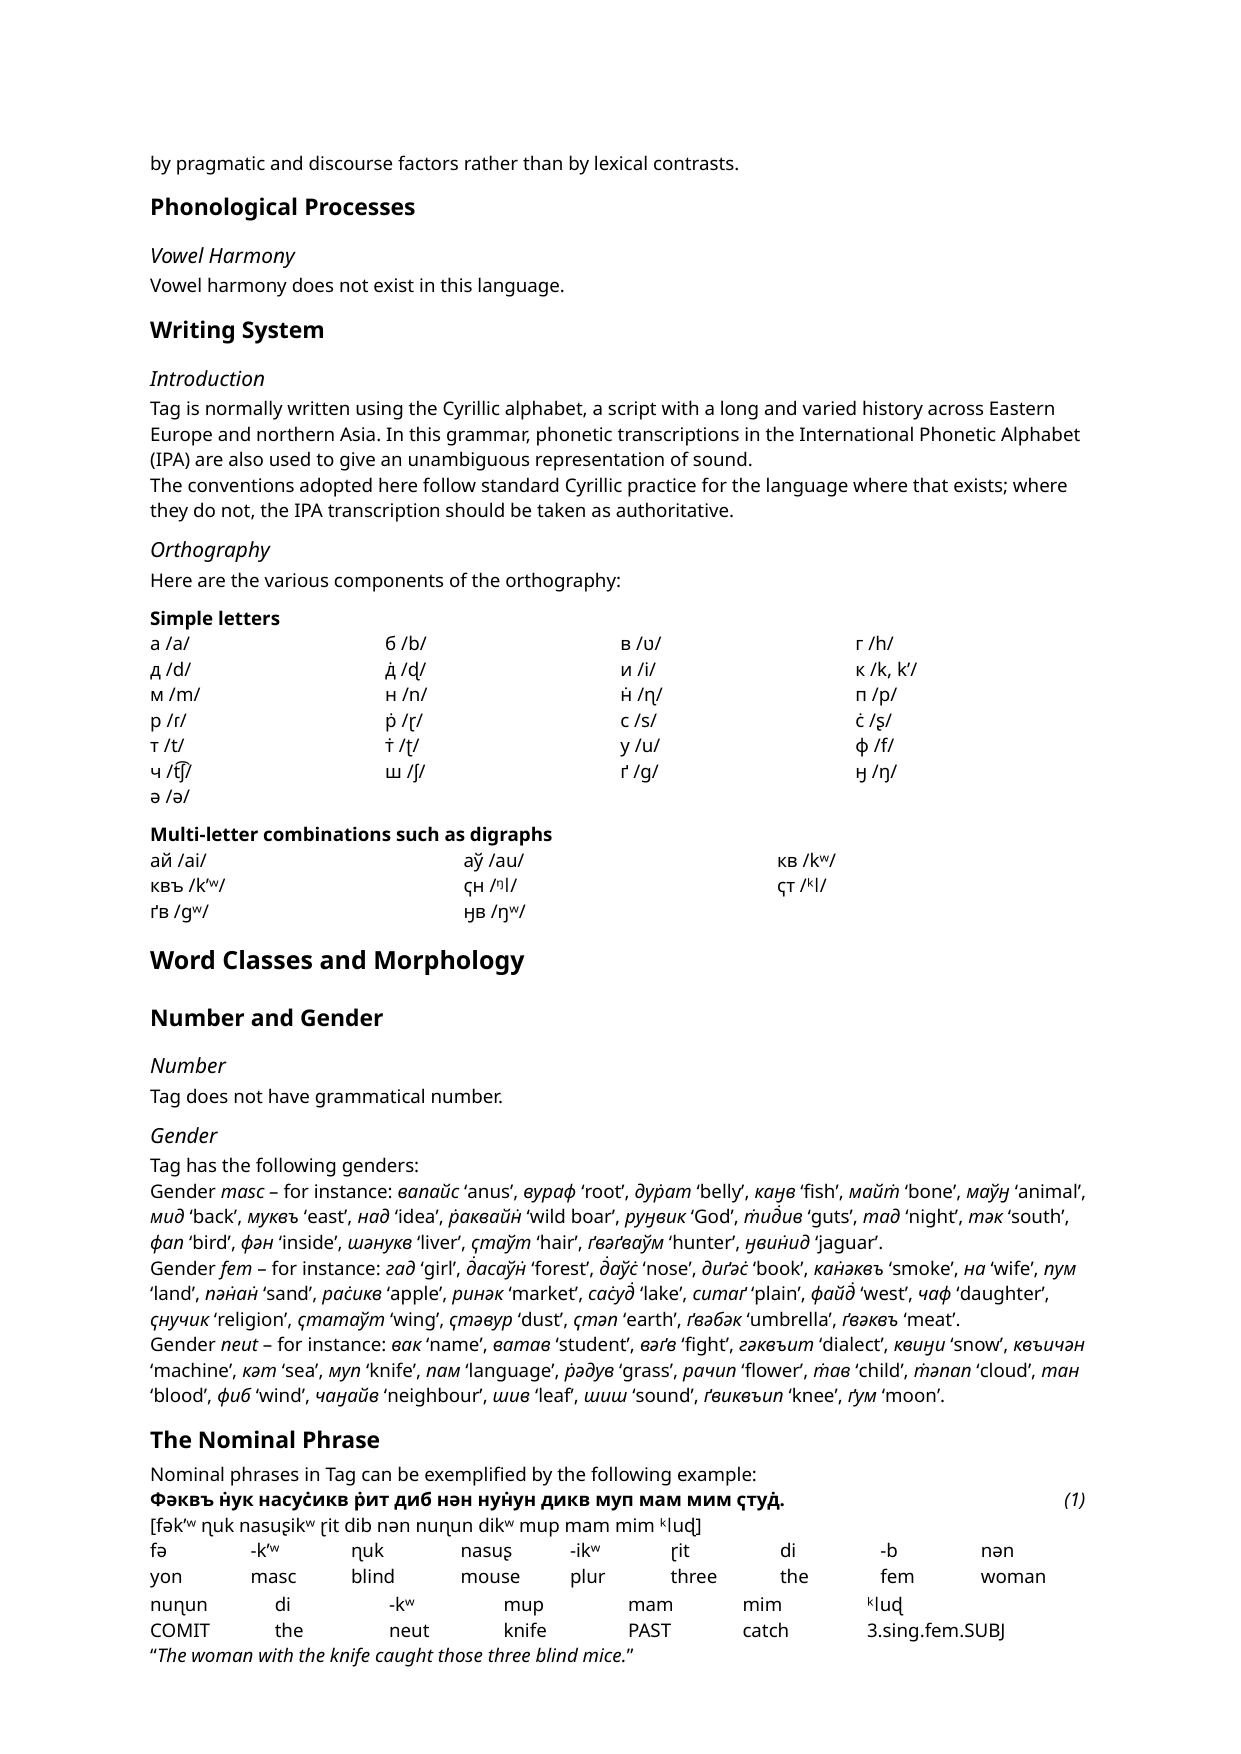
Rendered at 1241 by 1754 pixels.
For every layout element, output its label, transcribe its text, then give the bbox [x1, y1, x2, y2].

table_header ɳuk [351, 1538, 460, 1563]
text Tag is normally written using the Cyrillic alphabet, a script with a long and varied history across Eastern Europe and northern Asia. In this grammar, phonetic transcriptions in the International Phonetic Alphabet (IPA) are also used to give an unambiguous representation of sound. [150, 395, 1090, 472]
table_header -kʼʷ [250, 1538, 351, 1563]
table_cell neut [389, 1617, 503, 1643]
table_cell [385, 784, 620, 809]
text Here are the various components of the orthography: [150, 567, 1090, 593]
table_cell ҁн /ᵑǀ/ [463, 873, 777, 898]
table_cell knife [503, 1617, 628, 1643]
table_header а /a/ [150, 631, 385, 656]
subtitle The Nominal Phrase [150, 1424, 1090, 1455]
table_cell ҁт /ᵏǀ/ [777, 873, 1090, 898]
table_header аў /au/ [463, 847, 777, 873]
subtitle Introduction [150, 364, 1090, 392]
table_cell the [275, 1617, 389, 1643]
table_cell м /m/ [150, 682, 385, 707]
table_header nasuʂ [460, 1538, 570, 1563]
table_cell ш /ʃ/ [385, 758, 620, 784]
table_cell [855, 784, 1090, 809]
table_header в /ʋ/ [620, 631, 855, 656]
table_cell blind [351, 1563, 460, 1589]
table_cell т̇ /ʈ/ [385, 733, 620, 758]
text by pragmatic and discourse factors rather than by lexical contrasts. [150, 150, 1090, 176]
table_cell COMIT [150, 1617, 274, 1643]
table_header -kʷ [389, 1592, 503, 1617]
table_cell woman [981, 1563, 1090, 1589]
table_cell mouse [460, 1563, 570, 1589]
text Gender fem – for instance: гад ‘girl’, д̇асаўн̇ ‘forest’, д̇аўс̇ ‘nose’, диґәс̇ ‘book’, кан̇әквъ ‘smoke’, на ‘wife’, пум ‘land’, пән̇ан̇ ‘sand’, рас̇икв ‘apple’, ринәк ‘market’, сас̇уд̇ ‘lake’, ситаґ ‘plain’, файд̇ ‘west’, чаф ‘daughter’, ҁнучик ‘religion’, ҁтатаўт ‘wing’, ҁтәвур ‘dust’, ҁтәп ‘earth’, ґвәбәк ‘umbrella’, ґвәквъ ‘meat’. [150, 1255, 1090, 1331]
table_cell н̇ /ɳ/ [620, 682, 855, 707]
table_cell квъ /kʼʷ/ [150, 873, 463, 898]
table_cell catch [742, 1617, 867, 1643]
table_cell с̇ /ʂ/ [855, 707, 1090, 733]
table_cell н /n/ [385, 682, 620, 707]
table_cell п /p/ [855, 682, 1090, 707]
table_header mim [742, 1592, 867, 1617]
table_header fə [150, 1538, 250, 1563]
table_header кв /kʷ/ [777, 847, 1090, 873]
subtitle Word Classes and Morphology [150, 943, 1090, 977]
text Gender masc – for instance: вапайс ‘anus’, вураф ‘root’, дур̇ат ‘belly’, каӈв ‘fish’, майт̇ ‘bone’, маўӈ ‘animal’, мид ‘back’, муквъ ‘east’, над ‘idea’, р̇аквайн̇ ‘wild boar’, руӈвик ‘God’, т̇ид̇ив ‘guts’, тад ‘night’, тәк ‘south’, фап ‘bird’, фән ‘inside’, шәнукв ‘liver’, ҁтаўт ‘hair’, ґвәґваўм ‘hunter’, ӈвин̇ид ‘jaguar’. [150, 1178, 1090, 1255]
table_header mup [503, 1592, 628, 1617]
table_cell т /t/ [150, 733, 385, 758]
text Фәквъ н̇ук насус̇икв р̇ит диб нән нун̇ун дикв муп мам мим ҁтуд̇. (1) [150, 1487, 1090, 1512]
subtitle Number [150, 1052, 1090, 1080]
table_header di [780, 1538, 880, 1563]
table_cell д̇ /ɖ/ [385, 656, 620, 682]
table_cell ӈв /ŋʷ/ [463, 898, 777, 924]
table_header di [275, 1592, 389, 1617]
subtitle Writing System [150, 314, 1090, 345]
text Tag does not have grammatical number. [150, 1083, 1090, 1109]
subtitle Number and Gender [150, 1002, 1090, 1033]
table_cell ф /f/ [855, 733, 1090, 758]
table_cell ґ /ɡ/ [620, 758, 855, 784]
table_cell PAST [628, 1617, 742, 1643]
table_cell three [670, 1563, 780, 1589]
table_header -ikʷ [570, 1538, 670, 1563]
table_cell [620, 784, 855, 809]
table_header г /h/ [855, 631, 1090, 656]
table_header ай /ai/ [150, 847, 463, 873]
table_header nən [981, 1538, 1090, 1563]
text [fəkʼʷ ɳuk nasuʂikʷ ɽit dib nən nuɳun dikʷ mup mam mim ᵏǀuɖ] [150, 1512, 1090, 1538]
text The conventions adopted here follow standard Cyrillic practice for the language where that exists; where they do not, the IPA transcription should be taken as authoritative. [150, 472, 1090, 523]
table_cell ӈ /ŋ/ [855, 758, 1090, 784]
subtitle Orthography [150, 536, 1090, 564]
table_cell [777, 898, 1090, 924]
table_cell у /u/ [620, 733, 855, 758]
text Gender neut – for instance: вак ‘name’, ватав ‘student’, вәґв ‘fight’, гәквъит ‘dialect’, квиӈи ‘snow’, квъичән ‘machine’, кәт ‘sea’, муп ‘knife’, пам ‘language’, р̇әдув ‘grass’, рачип ‘flower’, т̇ав ‘child’, т̇әпап ‘cloud’, тан ‘blood’, фиб ‘wind’, чаӈайв ‘neighbour’, шив ‘leaf’, шиш ‘sound’, ґвиквъип ‘knee’, ґум ‘moon’. [150, 1331, 1090, 1408]
table_cell д /d/ [150, 656, 385, 682]
table_cell р /ɾ/ [150, 707, 385, 733]
table_cell к /k, kʼ/ [855, 656, 1090, 682]
text Multi-letter combinations such as digraphs [150, 822, 1090, 847]
table_cell 3.sing.fem.SUBJ [867, 1617, 1090, 1643]
subtitle Vowel Harmony [150, 241, 1090, 269]
table_header ɽit [670, 1538, 780, 1563]
text Tag has the following genders: [150, 1153, 1090, 1178]
table_cell ч /t͡ʃ/ [150, 758, 385, 784]
text Vowel harmony does not exist in this language. [150, 273, 1090, 298]
text Nominal phrases in Tag can be exemplified by the following example: [150, 1461, 1090, 1487]
table_cell fem [880, 1563, 981, 1589]
table_header б /b/ [385, 631, 620, 656]
table_cell с /s/ [620, 707, 855, 733]
subtitle Phonological Processes [150, 191, 1090, 222]
table_cell и /i/ [620, 656, 855, 682]
table_header nuɳun [150, 1592, 274, 1617]
table_header ᵏǀuɖ [867, 1592, 1090, 1617]
table_cell ә /ə/ [150, 784, 385, 809]
table_cell the [780, 1563, 880, 1589]
table_cell yon [150, 1563, 250, 1589]
table_header -b [880, 1538, 981, 1563]
text “The woman with the knife caught those three blind mice.” [150, 1643, 1090, 1668]
table_header mam [628, 1592, 742, 1617]
subtitle Gender [150, 1121, 1090, 1150]
table_cell р̇ /ɽ/ [385, 707, 620, 733]
text Simple letters [150, 605, 1090, 631]
table_cell ґв /ɡʷ/ [150, 898, 463, 924]
table_cell plur [570, 1563, 670, 1589]
table_cell masc [250, 1563, 351, 1589]
